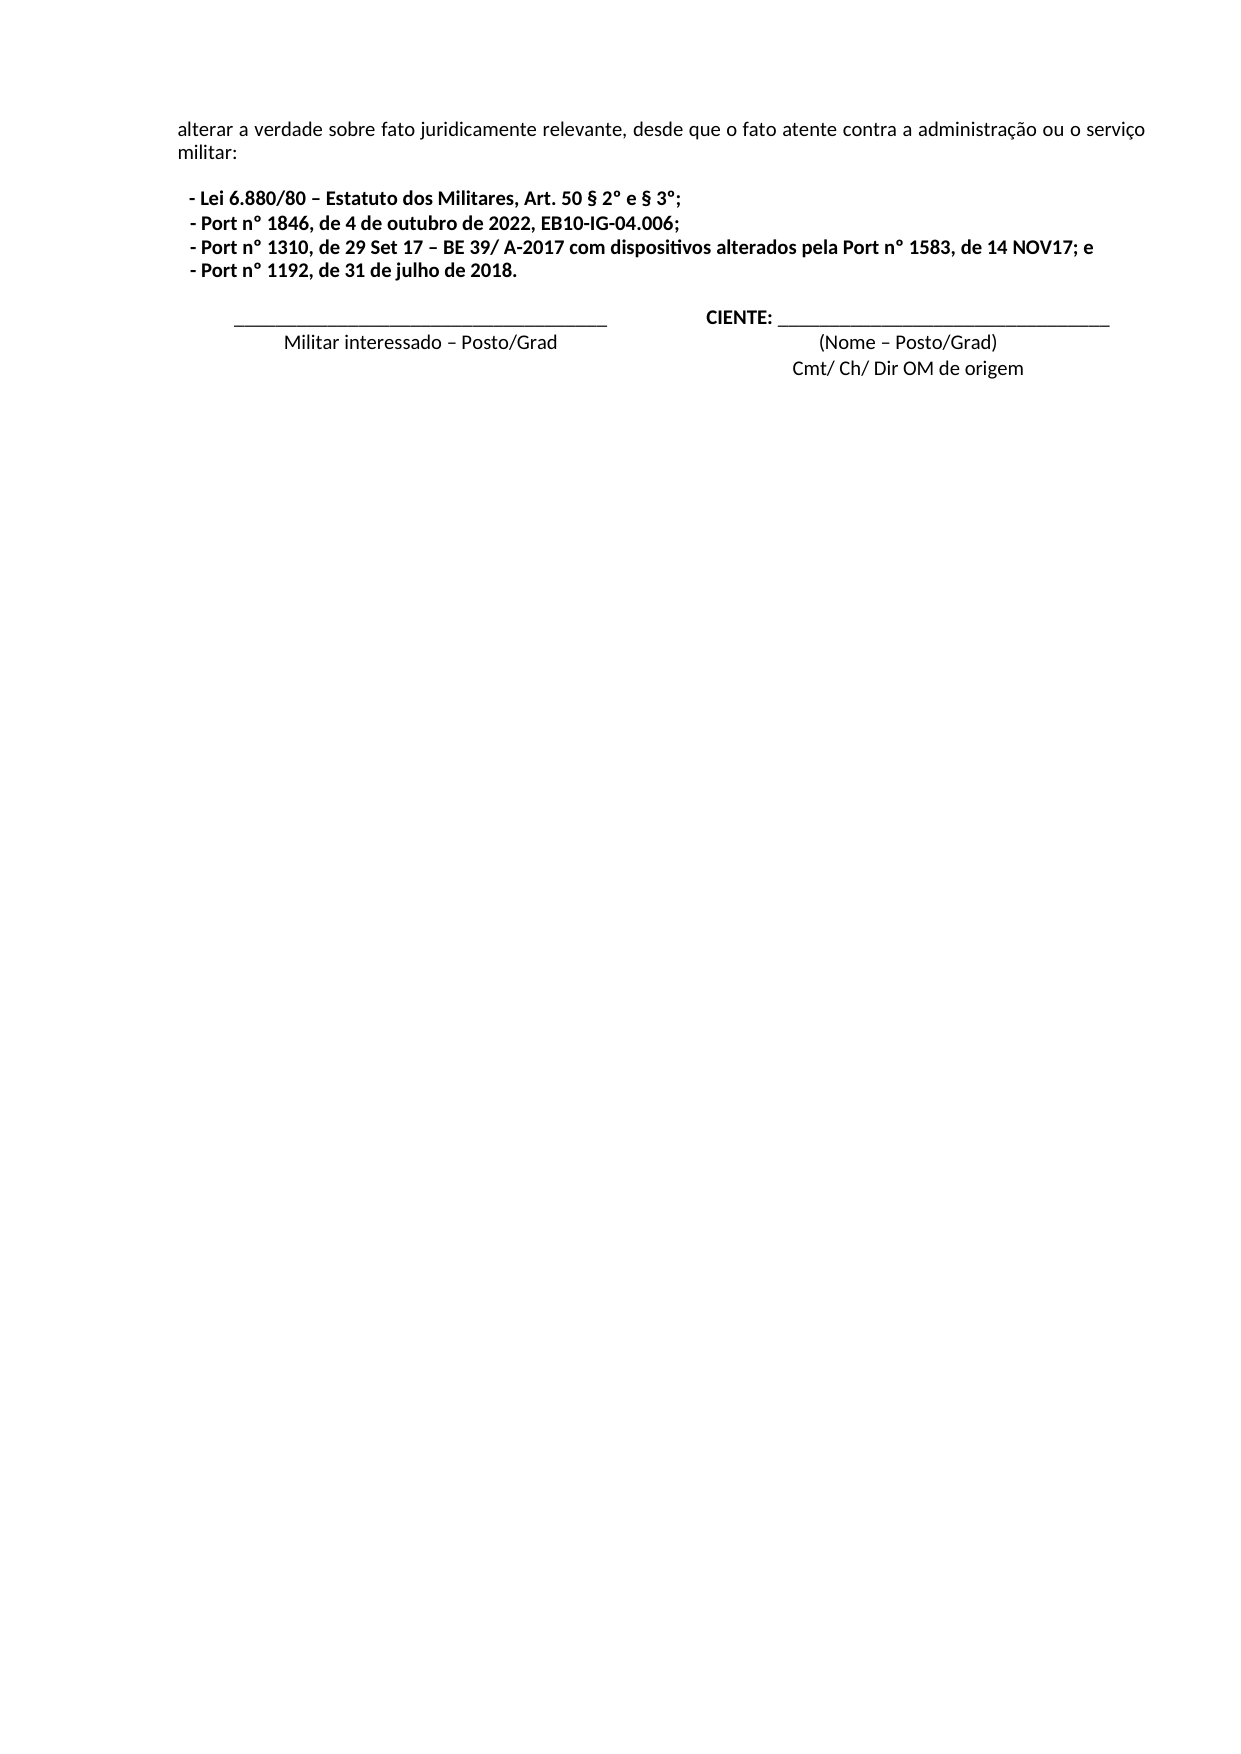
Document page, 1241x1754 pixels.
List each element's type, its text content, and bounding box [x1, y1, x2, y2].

text - Port nº 1192, de 31 de julho de 2018. [190, 258, 1107, 281]
table_cell (Nome – Posto/Grad) [664, 329, 1152, 355]
text - Lei 6.880/80 – Estatuto dos Militares, Art. 50 § 2º e § 3º; [189, 187, 833, 210]
table_cell Militar interessado – Posto/Grad [177, 329, 664, 355]
table_cell [177, 355, 664, 380]
text - Port nº 1846, de 4 de outubro de 2022, EB10-IG-04.006; [190, 210, 1143, 235]
table_header ____________________________________ [177, 304, 664, 329]
table_header CIENTE: ________________________________ [664, 304, 1152, 329]
text alterar a verdade sobre fato juridicamente relevante, desde que o fato atente contra a administração ou o serviço militar: [177, 118, 1146, 164]
text - Port nº 1310, de 29 Set 17 – BE 39/ A-2017 com dispositivos alterados pela Port nº 1583, de 14 NOV17; e [190, 235, 1152, 258]
table_cell Cmt/ Ch/ Dir OM de origem [664, 355, 1152, 380]
